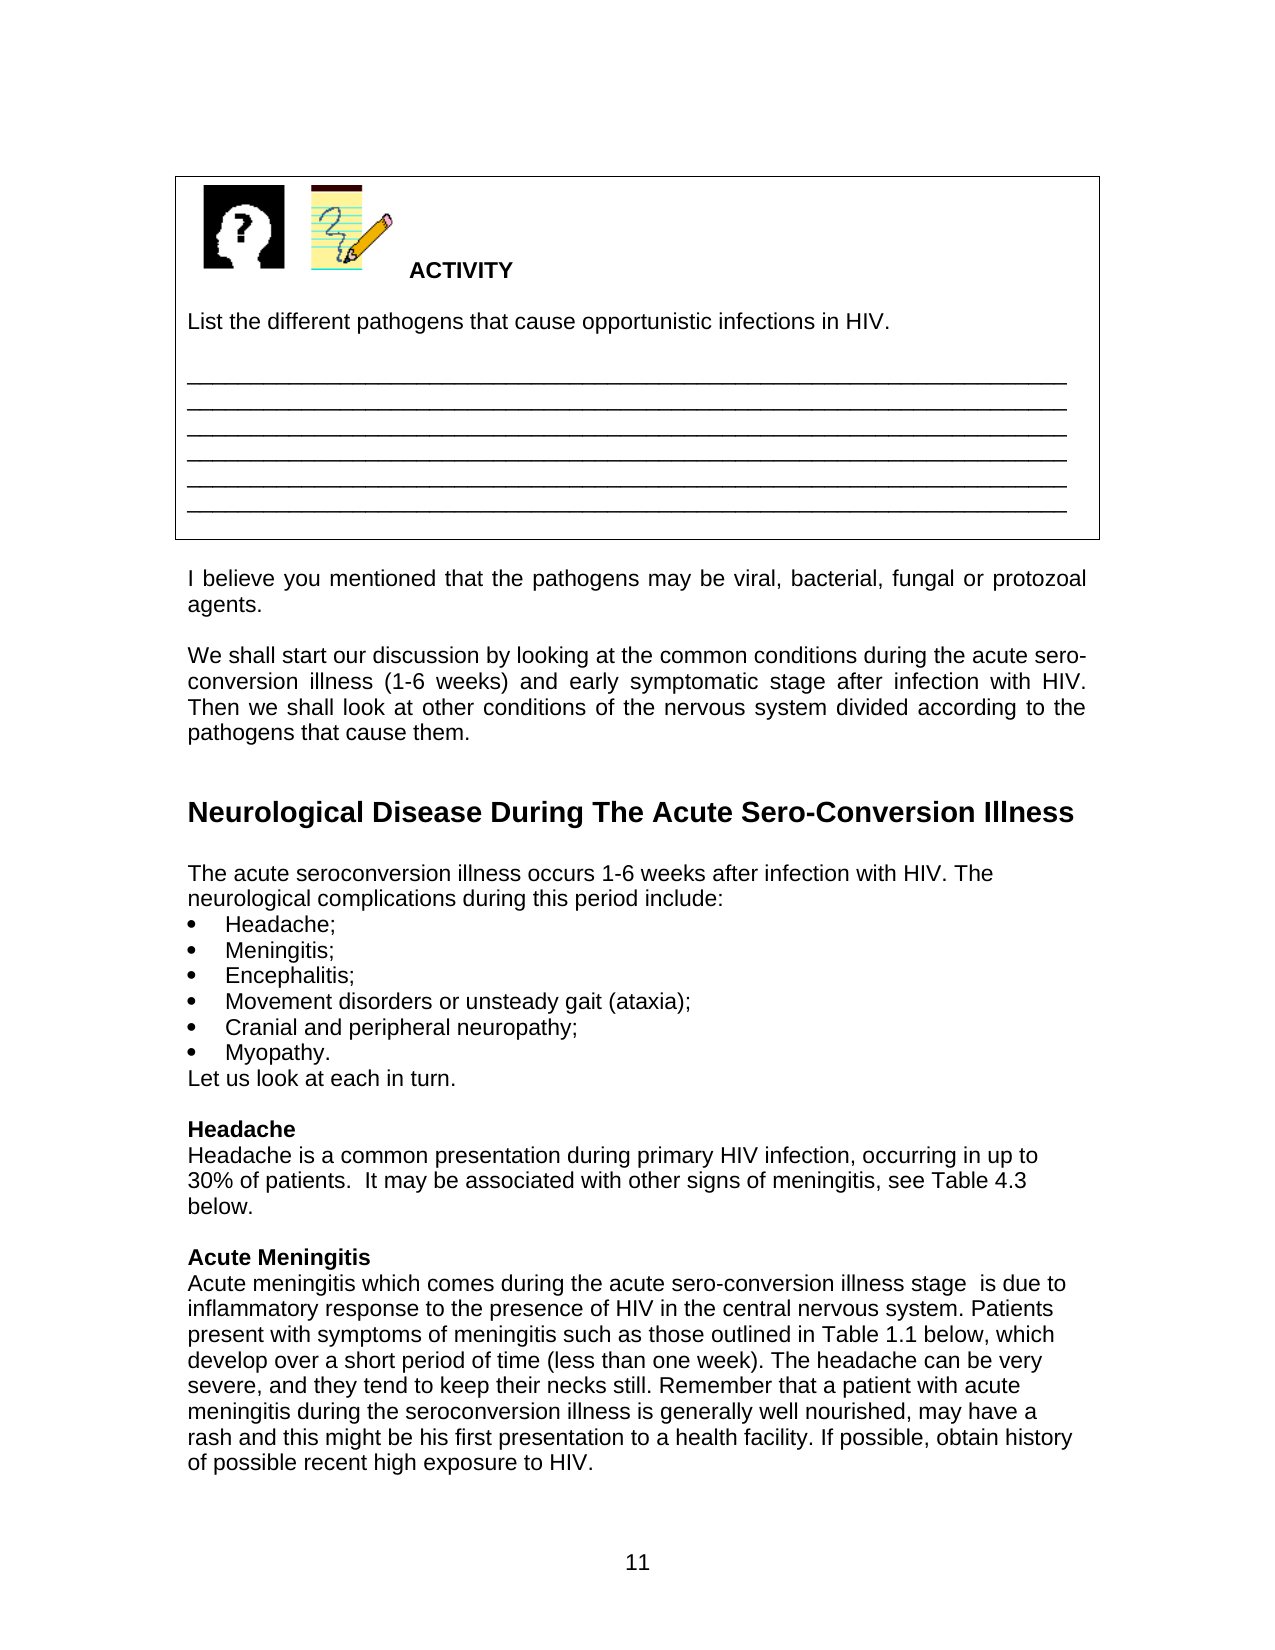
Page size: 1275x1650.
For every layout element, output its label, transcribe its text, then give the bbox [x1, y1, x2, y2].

list Encephalitis; [187, 963, 1087, 989]
text Let us look at each in turn. [187, 1066, 1087, 1091]
list Headache; [187, 912, 1087, 937]
text Acute meningitis which comes during the acute sero-conversion illness stage is due to inflammatory response to the presence of HIV in the central nervous system. Patients present with symptoms of meningitis such as those outlined in Table 1.1 below, which develop over a short period of time (less than one week). The headache can be very severe, and they tend to keep their necks still. Remember that a patient with acute meningitis during the seroconversion illness is generally well nourished, may have a rash and this might be his first presentation to a health facility. If possible, obtain history of possible recent high exposure to HIV. [187, 1271, 1087, 1476]
text I believe you mentioned that the pathogens may be viral, bacterial, fungal or protozoal agents. [187, 566, 1087, 617]
text Headache [187, 1117, 1087, 1142]
table_header ACTIVITY List the different pathogens that cause opportunistic infections in HIV. _____________________________________________________________________ _____________________________________________________________________ _____________________________________________________________________ _____________________________________________________________________ _____________________________________________________________________ _____________________________________________________________________ [176, 177, 1099, 539]
subtitle Neurological Disease During The Acute Sero-Conversion Illness [187, 796, 1087, 829]
text The acute seroconversion illness occurs 1-6 weeks after infection with HIV. The neurological complications during this period include: [187, 861, 1087, 912]
list Myopathy. [187, 1040, 1087, 1066]
list Movement disorders or unsteady gait (ataxia); [187, 989, 1087, 1014]
list Cranial and peripheral neuropathy; [187, 1014, 1087, 1040]
text Acute Meningitis [187, 1245, 1087, 1271]
text We shall start our discussion by looking at the common conditions during the acute sero-conversion illness (1-6 weeks) and early symptomatic stage after infection with HIV. Then we shall look at other conditions of the nervous system divided according to the pathogens that cause them. [187, 643, 1087, 745]
picture [203, 185, 393, 270]
text Headache is a common presentation during primary HIV infection, occurring in up to 30% of patients. It may be associated with other signs of meningitis, see Table 4.3 below. [187, 1142, 1087, 1219]
list Meningitis; [187, 937, 1087, 963]
